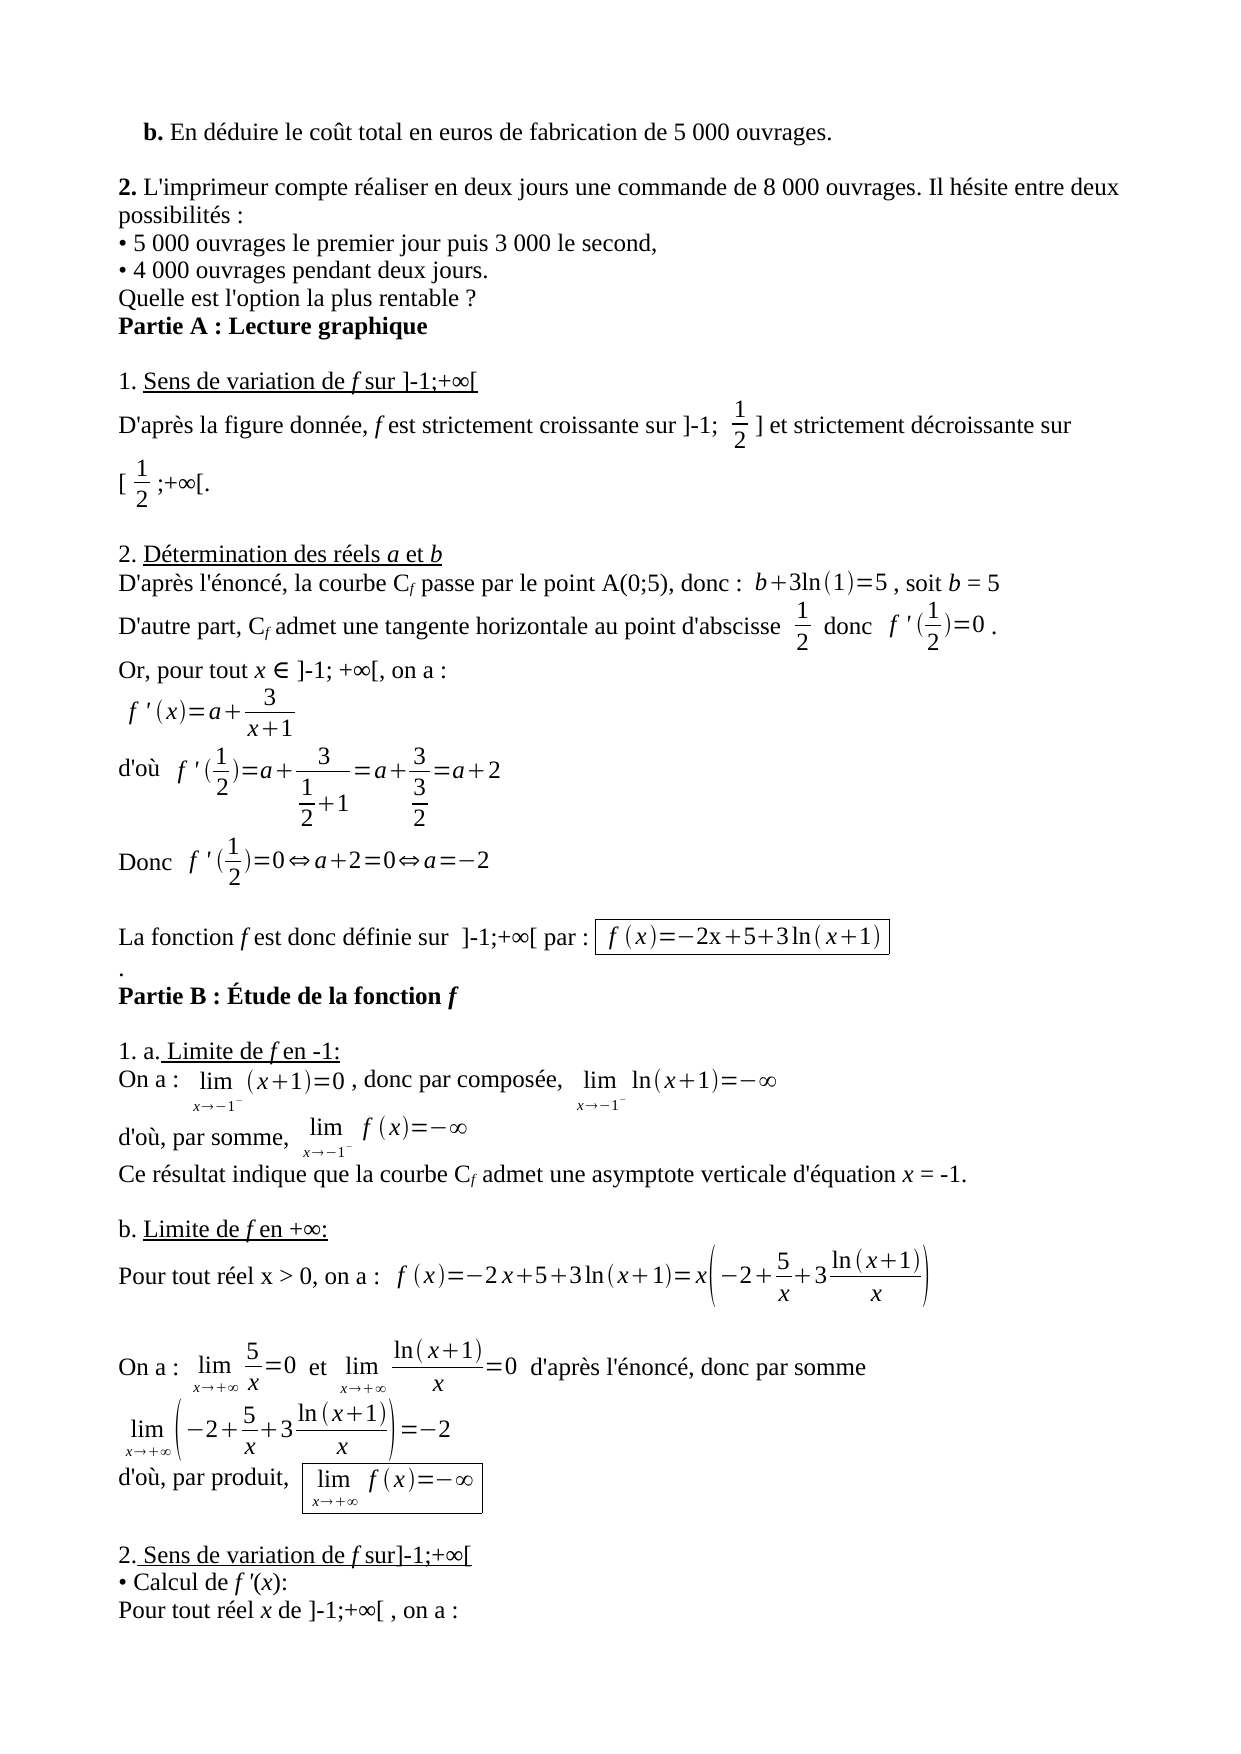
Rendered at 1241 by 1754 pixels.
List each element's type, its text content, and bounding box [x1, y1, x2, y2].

text 2. L'imprimeur compte réaliser en deux jours une commande de 8 000 ouvrages. Il hésite entre deux possibilités : [118, 173, 1122, 229]
text Partie B : Étude de la fonction f [118, 982, 1122, 1009]
text Partie A : Lecture graphique [118, 312, 1122, 340]
text Quelle est l'option la plus rentable ? [118, 284, 1122, 312]
text 1. a. Limite de f en -1: [118, 1037, 1122, 1065]
text Donc [118, 833, 1122, 892]
text b. Limite de f en +∞: [118, 1216, 1122, 1243]
text d'où, par somme, [118, 1114, 1122, 1160]
text • Calcul de f '(x): [118, 1568, 1122, 1596]
text Or, pour tout x ∈ ]-1; +∞[, on a : [118, 656, 1122, 683]
text La fonction f est donc définie sur ]-1;+∞[ par : [890, 919, 1122, 954]
text On a : , donc par composée, [118, 1065, 1122, 1114]
text d'où, par produit, [303, 1464, 482, 1513]
text d'où [118, 742, 1122, 833]
text La fonction f est donc définie sur ]-1;+∞[ par : [118, 919, 595, 954]
text • 5 000 ouvrages le premier jour puis 3 000 le second, [118, 229, 1122, 257]
text [;+∞[. [118, 454, 1122, 513]
text d'où, par produit, [118, 1463, 302, 1513]
text Ce résultat indique que la courbe Cf admet une asymptote verticale d'équation x = -1. [118, 1160, 1122, 1188]
text On a : et d'après l'énoncé, donc par somme [118, 1337, 1122, 1463]
text D'après la figure donnée, f est strictement croissante sur ]-1; ] et strictement décroissante sur [118, 395, 1122, 454]
text La fonction f est donc définie sur ]-1;+∞[ par : [596, 920, 889, 954]
text Pour tout réel x de ]-1;+∞[ , on a : [118, 1596, 1122, 1624]
text Pour tout réel x > 0, on a : [118, 1243, 1122, 1309]
text 2. Détermination des réels a et b [118, 541, 1122, 568]
text • 4 000 ouvrages pendant deux jours. [118, 257, 1122, 284]
text . [118, 954, 1122, 982]
text 1. Sens de variation de f sur ]-1;+∞[ [118, 367, 1122, 395]
text D'autre part, Cf admet une tangente horizontale au point d'abscisse donc . [118, 597, 1122, 656]
text D'après l'énoncé, la courbe Cf passe par le point A(0;5), donc : , soit b = 5 [118, 568, 1122, 597]
text b. En déduire le coût total en euros de fabrication de 5 000 ouvrages. [118, 118, 1122, 146]
text 2. Sens de variation de f sur]-1;+∞[ [118, 1541, 1122, 1568]
text d'où, par produit, [483, 1463, 1122, 1513]
